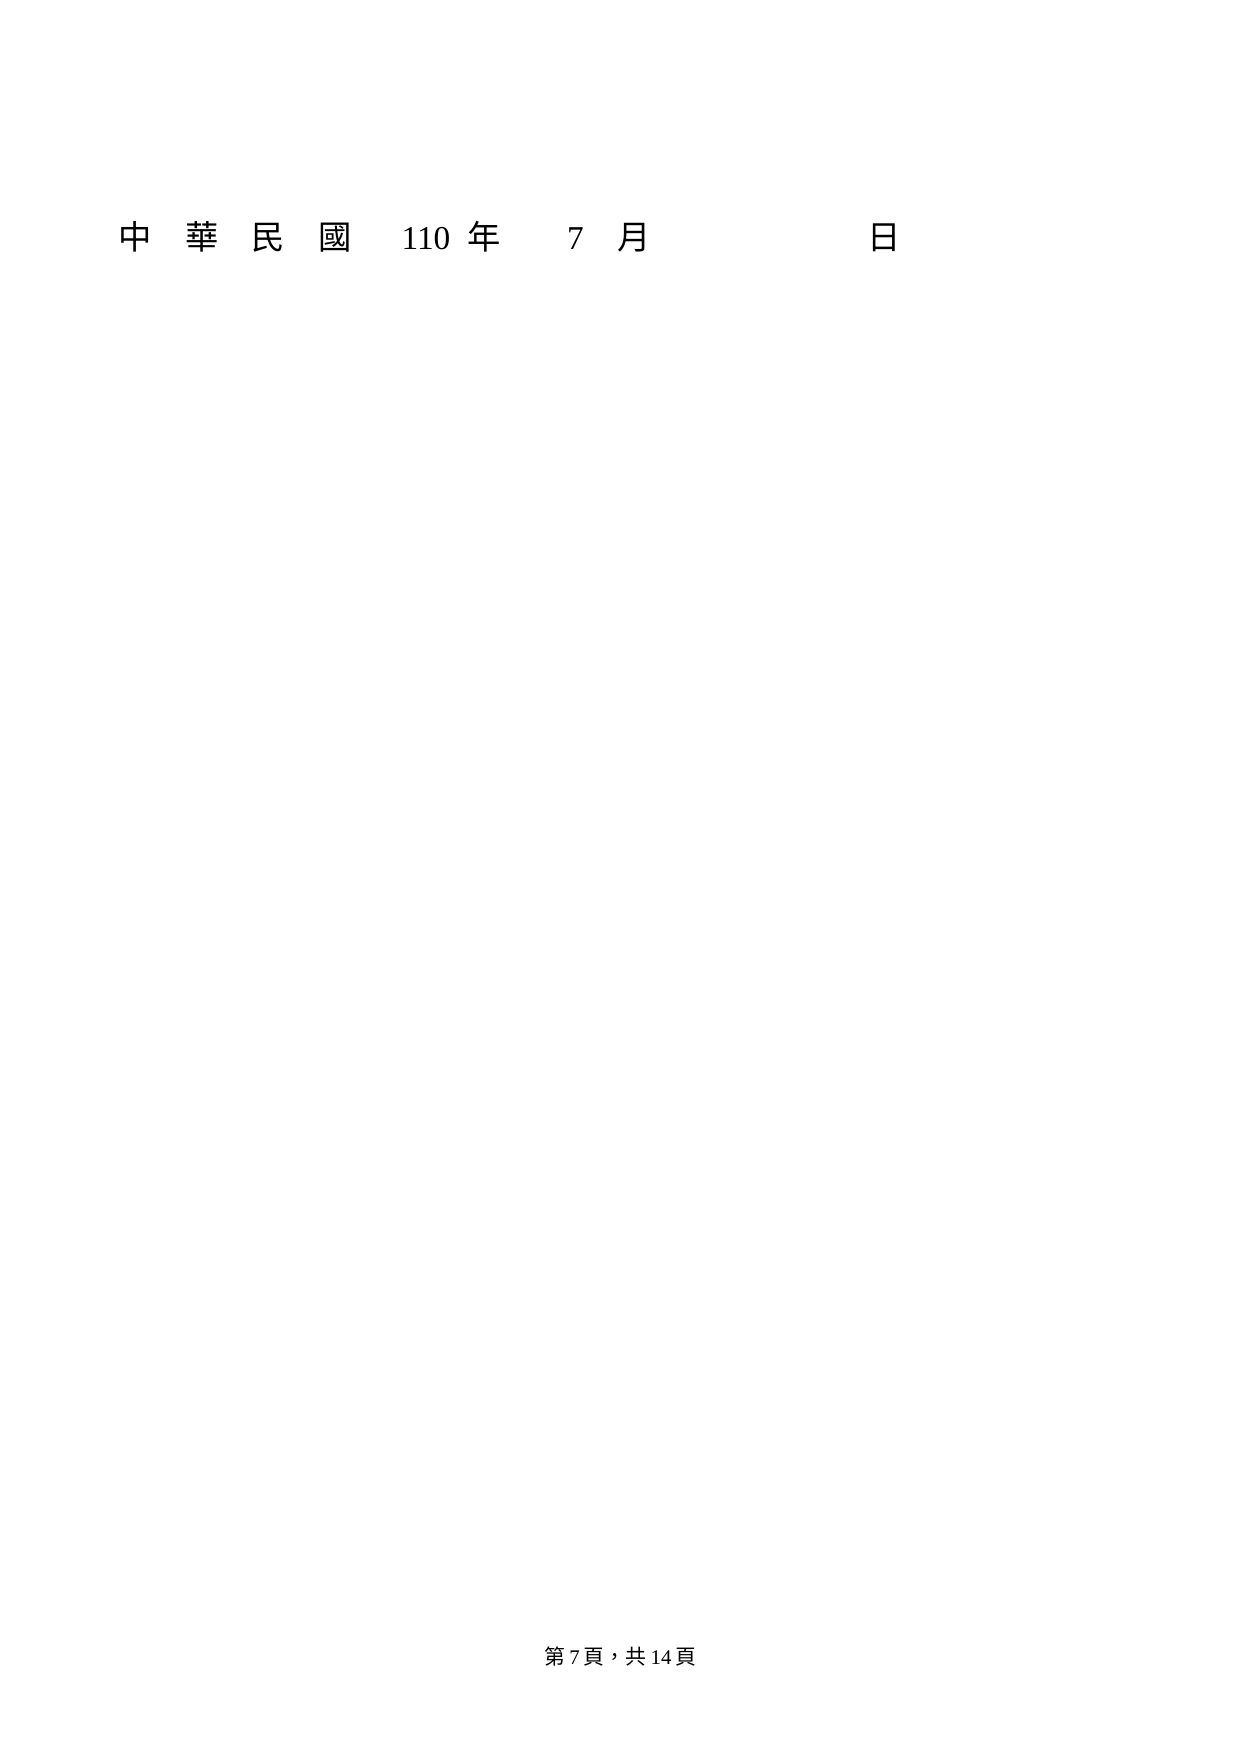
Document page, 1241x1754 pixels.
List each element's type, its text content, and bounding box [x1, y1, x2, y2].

text 中 華 民 國 110 年 7 月 日 [118, 193, 1122, 256]
